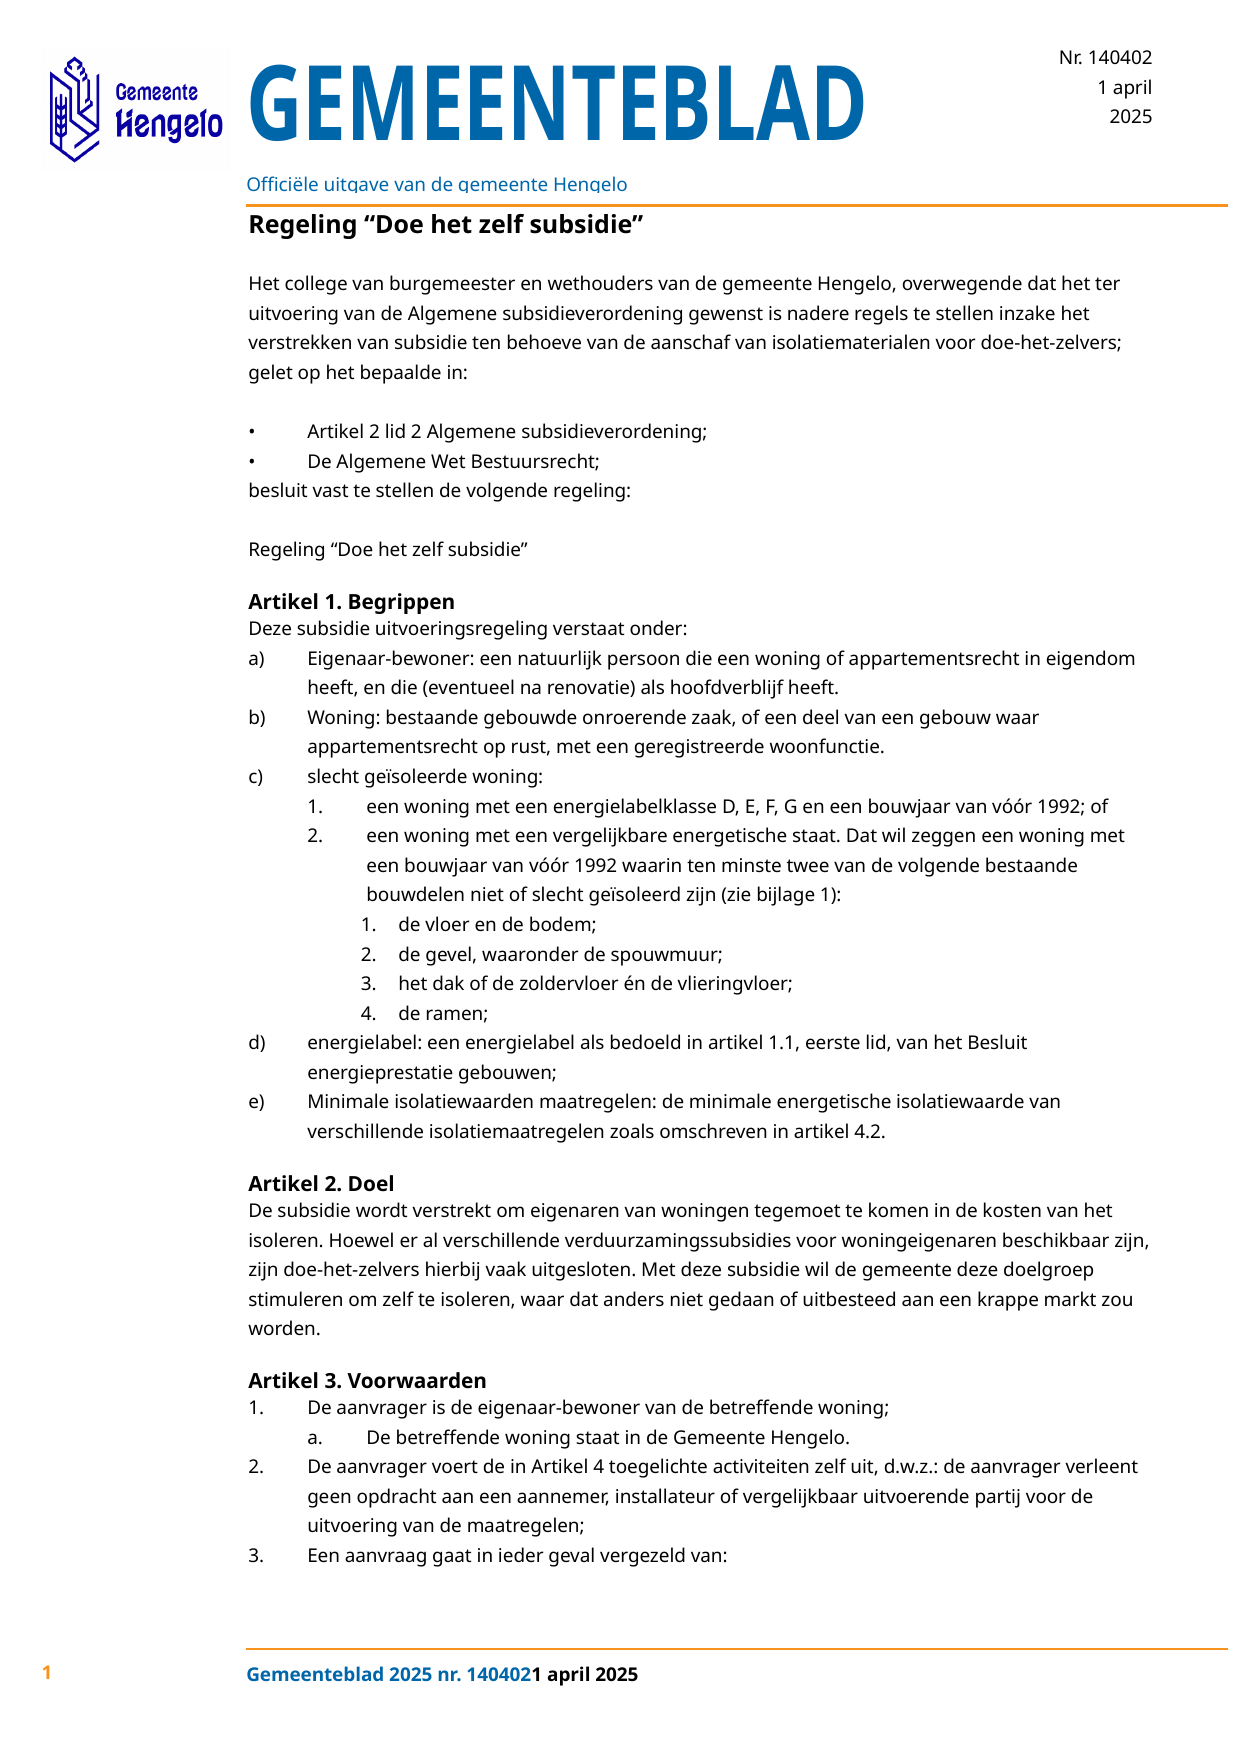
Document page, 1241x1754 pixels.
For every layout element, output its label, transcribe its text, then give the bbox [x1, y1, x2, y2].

text Regeling “Doe het zelf subsidie” [248, 207, 1152, 241]
text Het college van burgemeester en wethouders van de gemeente Hengelo, overwegende dat het ter uitvoering van de Algemene subsidieverordening gewenst is nadere regels te stellen inzake het verstrekken van subsidie ten behoeve van de aanschaf van isolatiematerialen voor doe-het-zelvers; gelet op het bepaalde in: [248, 270, 1152, 385]
list de gevel, waaronder de spouwmuur; [361, 941, 1152, 967]
list energielabel: een energielabel als bedoeld in artikel 1.1, eerste lid, van het Besluit energieprestatie gebouwen; [248, 1029, 1152, 1085]
list slecht geïsoleerde woning: [248, 763, 1152, 789]
picture [41, 47, 231, 172]
list De aanvrager is de eigenaar-bewoner van de betreffende woning; [248, 1394, 1152, 1420]
list Minimale isolatiewaarden maatregelen: de minimale energetische isolatiewaarde van verschillende isolatiemaatregelen zoals omschreven in artikel 4.2. [248, 1089, 1152, 1144]
text Artikel 3. Voorwaarden [248, 1366, 1152, 1394]
text Deze subsidie uitvoeringsregeling verstaat onder: [248, 615, 1152, 641]
list de ramen; [361, 1000, 1152, 1026]
list Eigenaar-bewoner: een natuurlijk persoon die een woning of appartementsrecht in eigendom heeft, en die (eventueel na renovatie) als hoofdverblijf heeft. [248, 645, 1152, 700]
list het dak of de zoldervloer én de vlieringvloer; [361, 970, 1152, 996]
list Artikel 2 lid 2 Algemene subsidieverordening; [248, 418, 1152, 444]
list een woning met een energielabelklasse D, E, F, G en een bouwjaar van vóór 1992; of [307, 793, 1152, 819]
list Woning: bestaande gebouwde onroerende zaak, of een deel van een gebouw waar appartementsrecht op rust, met een geregistreerde woonfunctie. [248, 704, 1152, 759]
text De subsidie wordt verstrekt om eigenaren van woningen tegemoet te komen in de kosten van het isoleren. Hoewel er al verschillende verduurzamingssubsidies voor woningeigenaren beschikbaar zijn, zijn doe-het-zelvers hierbij vaak uitgesloten. Met deze subsidie wil de gemeente deze doelgroep stimuleren om zelf te isoleren, waar dat anders niet gedaan of uitbesteed aan een krappe markt zou worden. [248, 1197, 1152, 1341]
text Artikel 2. Doel [248, 1169, 1152, 1197]
list De betreffende woning staat in de Gemeente Hengelo. [307, 1424, 1152, 1450]
text Regeling “Doe het zelf subsidie” [248, 537, 1152, 562]
list de vloer en de bodem; [361, 911, 1152, 937]
list Een aanvraag gaat in ieder geval vergezeld van: [248, 1542, 1152, 1568]
text besluit vast te stellen de volgende regeling: [248, 477, 1152, 503]
text Artikel 1. Begrippen [248, 587, 1152, 615]
list De Algemene Wet Bestuursrecht; [248, 448, 1152, 473]
list een woning met een vergelijkbare energetische staat. Dat wil zeggen een woning met een bouwjaar van vóór 1992 waarin ten minste twee van de volgende bestaande bouwdelen niet of slecht geïsoleerd zijn (zie bijlage 1): [307, 822, 1152, 907]
list De aanvrager voert de in Artikel 4 toegelichte activiteiten zelf uit, d.w.z.: de aanvrager verleent geen opdracht aan een aannemer, installateur of vergelijkbaar uitvoerende partij voor de uitvoering van de maatregelen; [248, 1453, 1152, 1538]
